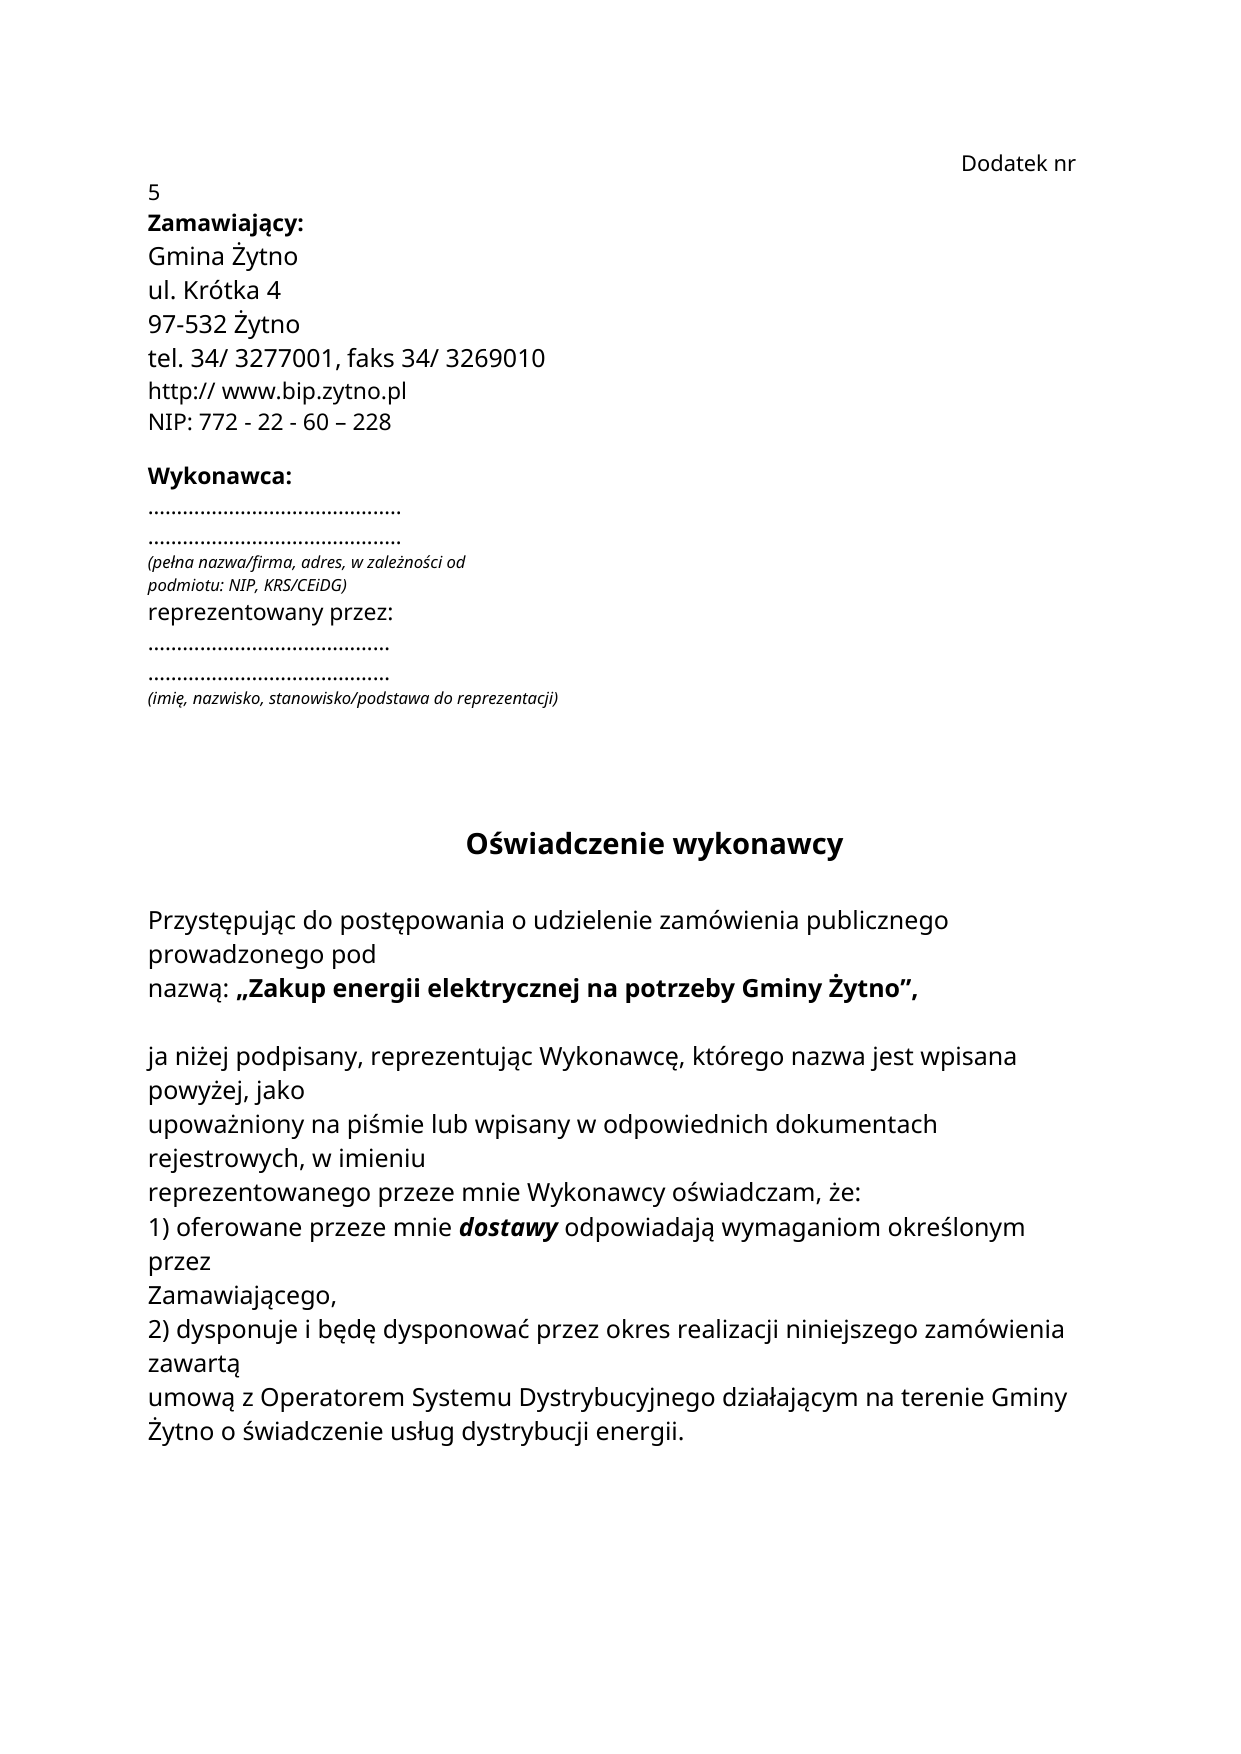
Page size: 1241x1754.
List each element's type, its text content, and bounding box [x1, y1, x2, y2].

text ja niżej podpisany, reprezentując Wykonawcę, którego nazwa jest wpisana powyżej, jako [148, 1039, 1093, 1107]
text Zamawiający: [148, 207, 1093, 238]
text NIP: 772 - 22 - 60 – 228 [148, 406, 1093, 437]
text upoważniony na piśmie lub wpisany w odpowiednich dokumentach rejestrowych, w imieniu [148, 1107, 1093, 1175]
text …………………………………….. [148, 491, 1093, 521]
text 2) dysponuje i będę dysponować przez okres realizacji niniejszego zamówienia zawartą [148, 1311, 1093, 1379]
text ul. Krótka 4 [148, 272, 1093, 307]
text reprezentowany przez: [148, 596, 1093, 627]
text reprezentowanego przeze mnie Wykonawcy oświadczam, że: [148, 1175, 1093, 1209]
text (pełna nazwa/firma, adres, w zależności od [148, 551, 1093, 573]
text …………………………………… [148, 657, 1093, 687]
text http:// www.bip.zytno.pl [148, 375, 1093, 406]
text podmiotu: NIP, KRS/CEiDG) [148, 573, 1093, 596]
text …………………………………… [148, 627, 1093, 657]
text 1) oferowane przeze mnie dostawy odpowiadają wymaganiom określonym przez [148, 1209, 1093, 1277]
text Dodatek nr 5 [148, 148, 1093, 207]
text Wykonawca: [148, 460, 1093, 491]
text Przystępując do postępowania o udzielenie zamówienia publicznego prowadzonego pod [148, 903, 1093, 971]
text nazwą: „Zakup energii elektrycznej na potrzeby Gminy Żytno”, [148, 971, 1093, 1005]
text Oświadczenie wykonawcy [148, 823, 1093, 863]
text Gmina Żytno [148, 238, 1093, 272]
text …………………………………..… [148, 521, 1093, 551]
text 97-532 Żytno [148, 307, 1093, 341]
text umową z Operatorem Systemu Dystrybucyjnego działającym na terenie Gminy Żytno o świadczenie usług dystrybucji energii. [148, 1379, 1093, 1448]
text (imię, nazwisko, stanowisko/podstawa do reprezentacji) [148, 687, 1093, 710]
text tel. 34/ 3277001, faks 34/ 3269010 [148, 341, 1093, 375]
text Zamawiającego, [148, 1277, 1093, 1311]
